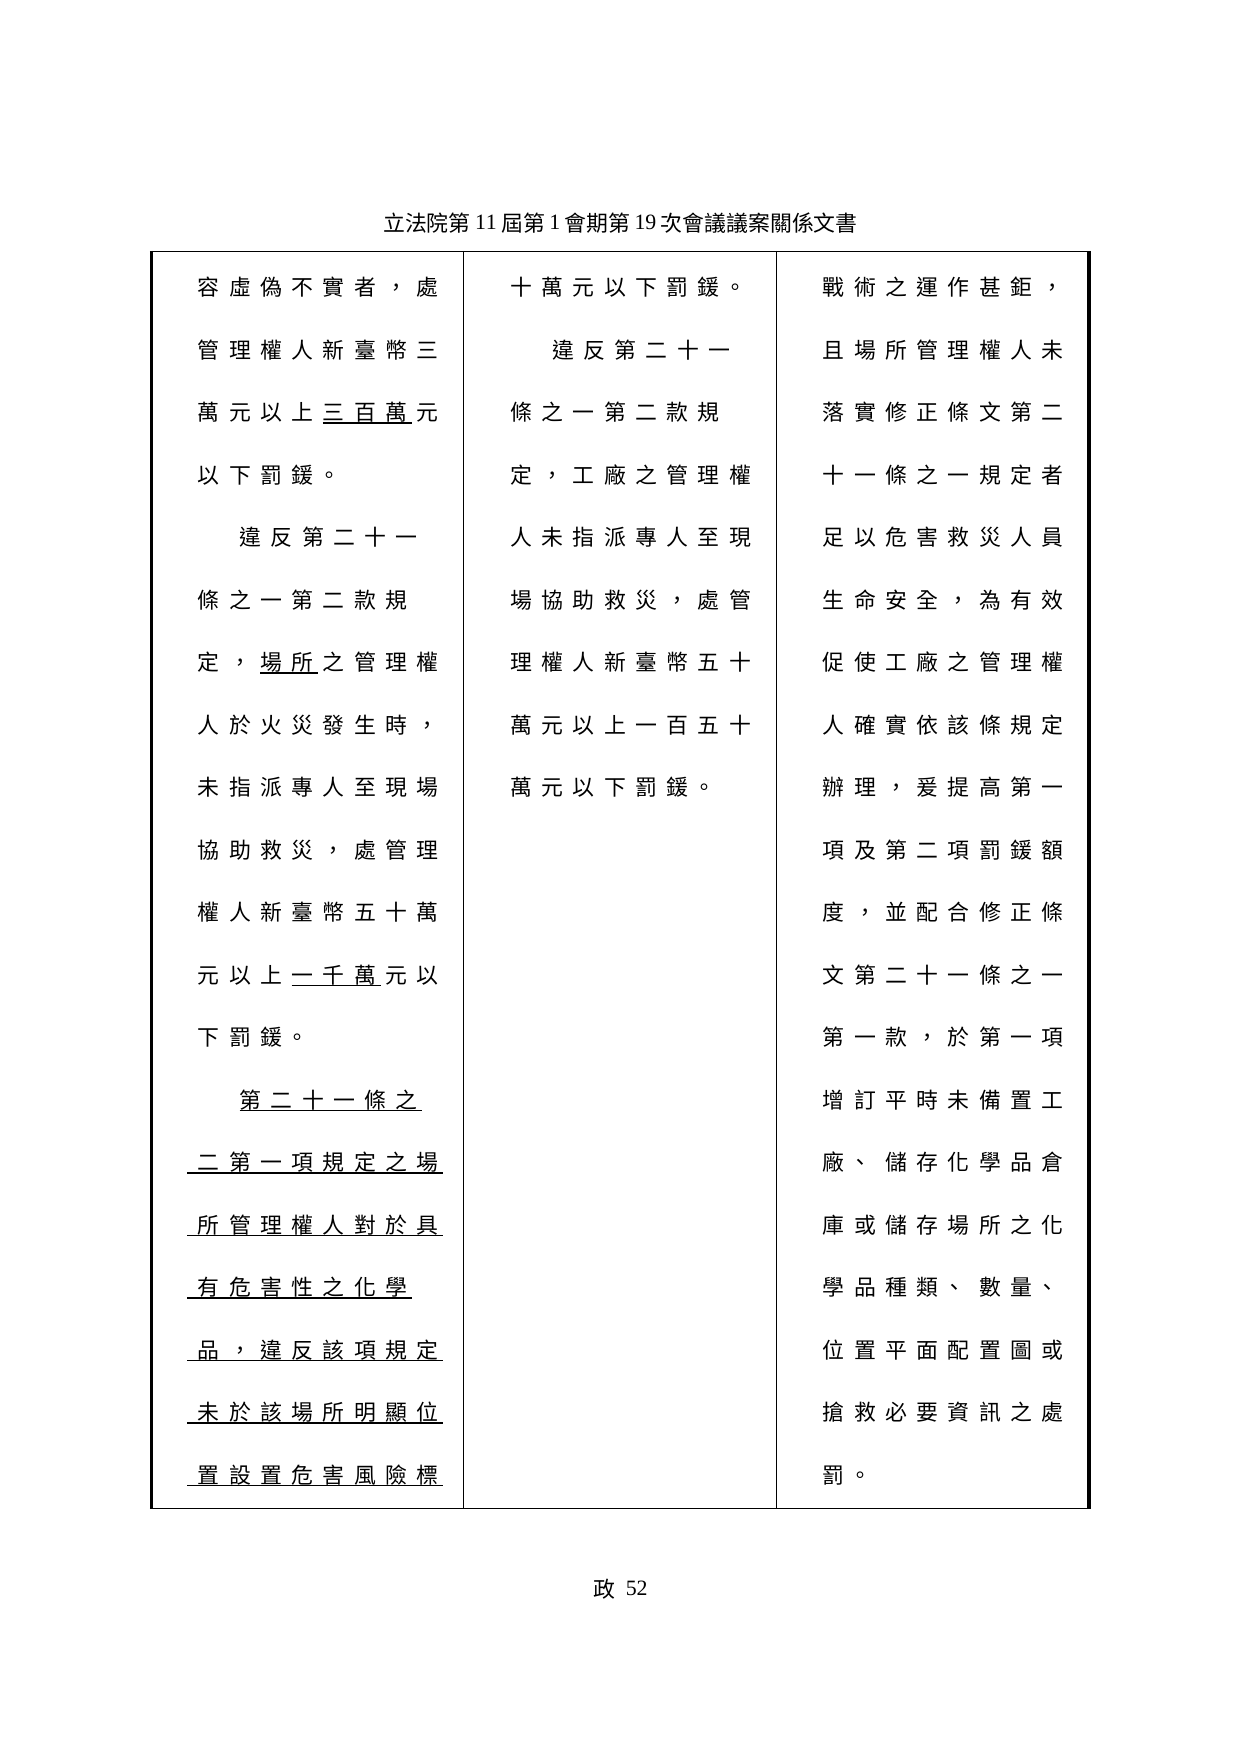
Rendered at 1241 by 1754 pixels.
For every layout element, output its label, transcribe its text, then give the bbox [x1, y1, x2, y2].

table_cell 容虛偽不實者，處管理權人新臺幣三萬元以上三百萬元以下罰鍰。 違反第二十一條之一第二款規定，場所之管理權人於火災發生時，未指派專人至現場協助救災，處管理權人新臺幣五十萬元以上一千萬元以下罰鍰。 第二十一條之二第一項規定之場所管理權人對於具有危害性之化學品，違反該項規定未於該場所明顯位置設置危害風險標 [153, 252, 463, 1508]
table_cell 十萬元以下罰鍰。 違反第二十一條之一第二款規定，工廠之管理權人未指派專人至現場協助救災，處管理權人新臺幣五十萬元以上一百五十萬元以下罰鍰。 [464, 252, 776, 1508]
table_cell 戰術之運作甚鉅，且場所管理權人未落實修正條文第二十一條之一規定者足以危害救災人員生命安全，為有效促使工廠之管理權人確實依該條規定辦理，爰提高第一項及第二項罰鍰額度，並配合修正條文第二十一條之一第一款，於第一項增訂平時未備置工廠、儲存化學品倉庫或儲存場所之化學品種類、數量、位置平面配置圖或搶救必要資訊之處罰。 [777, 252, 1087, 1508]
